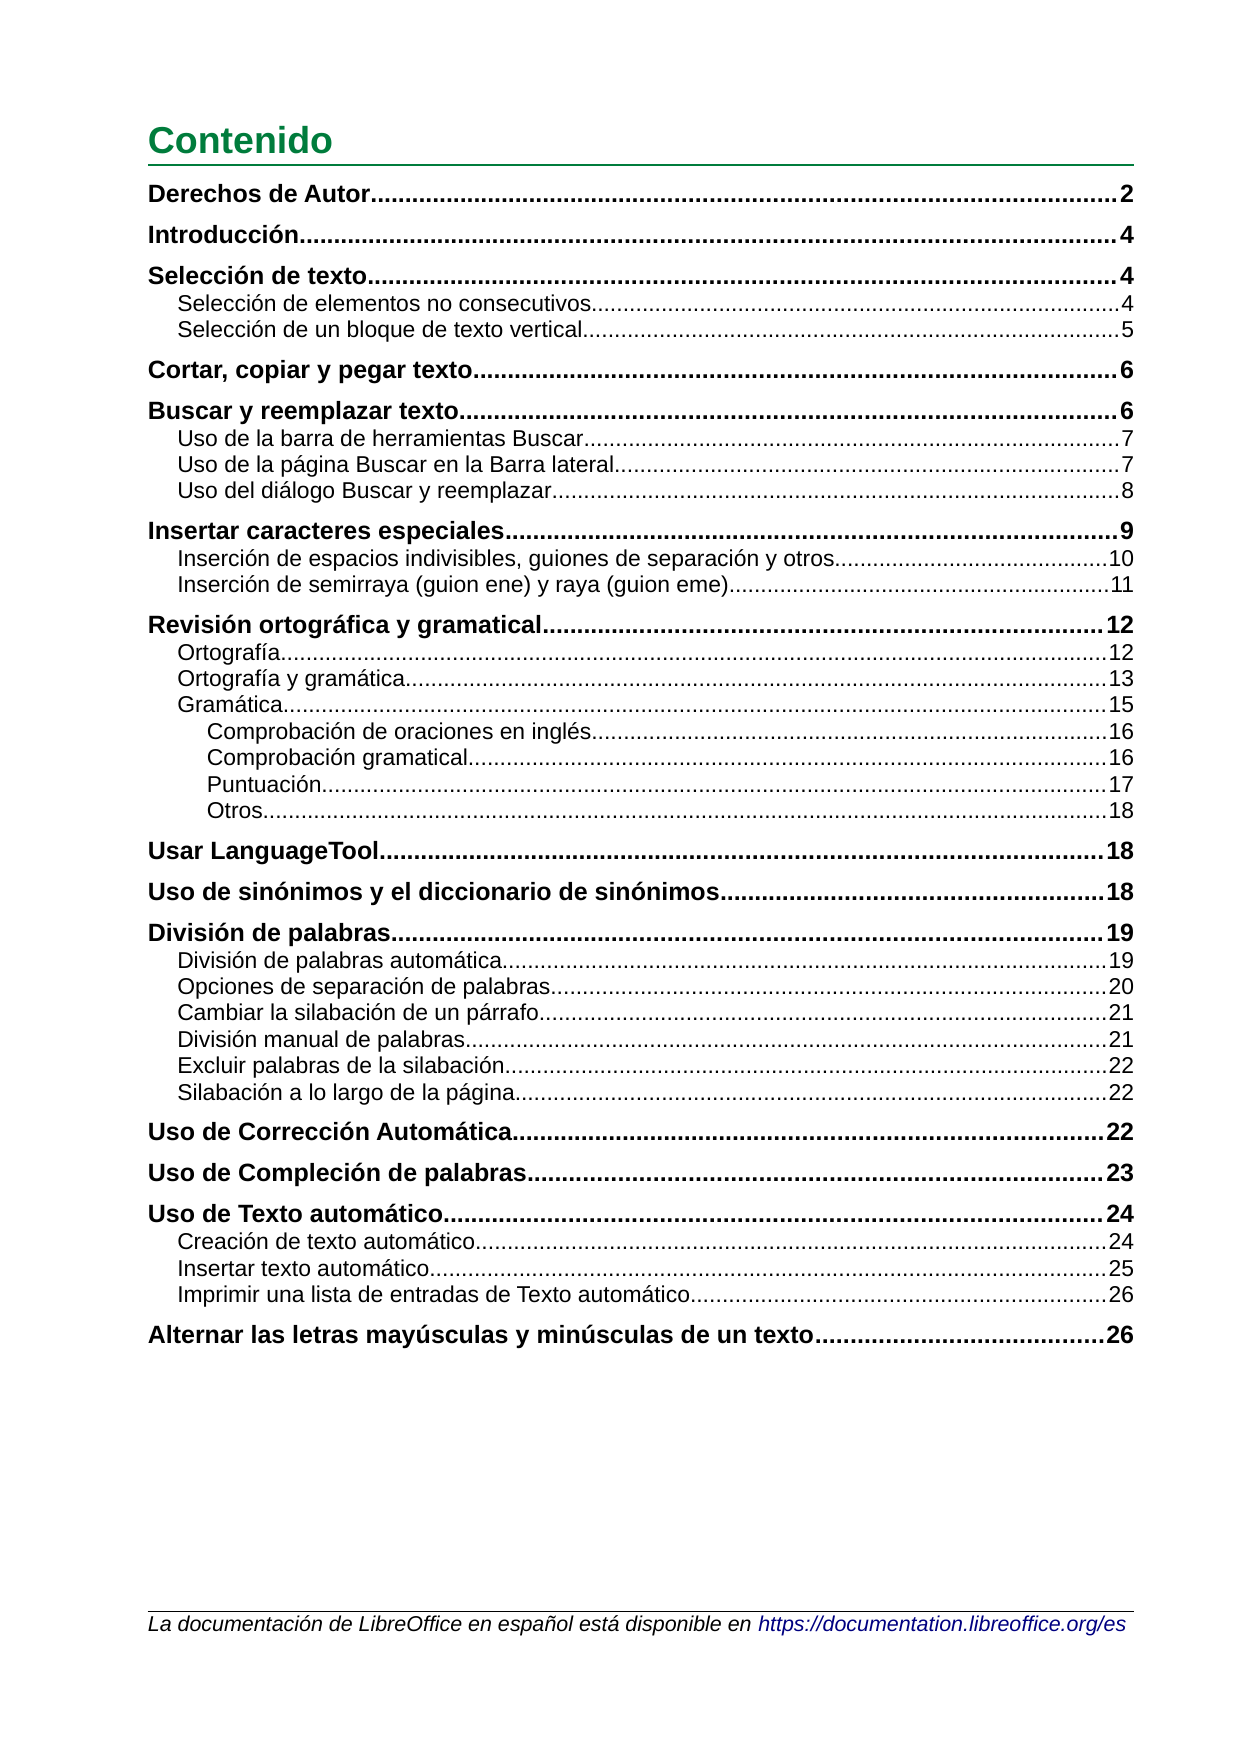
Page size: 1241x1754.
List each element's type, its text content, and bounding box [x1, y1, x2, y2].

text Uso de la página Buscar en la Barra lateral 7 [177, 451, 1134, 477]
text Selección de elementos no consecutivos 4 [177, 290, 1134, 316]
text Usar LanguageTool 18 [148, 836, 1134, 864]
text Comprobación de oraciones en inglés 16 [207, 718, 1134, 744]
text Uso de Texto automático 24 [148, 1199, 1134, 1228]
text Imprimir una lista de entradas de Texto automático 26 [177, 1281, 1134, 1307]
text Revisión ortográfica y gramatical 12 [148, 610, 1134, 639]
text División de palabras automática 19 [177, 947, 1134, 973]
text Selección de texto 4 [148, 261, 1134, 290]
text Cortar, copiar y pegar texto 6 [148, 355, 1134, 383]
text Introducción 4 [148, 220, 1134, 248]
text Gramática 15 [177, 691, 1134, 718]
text Ortografía y gramática 13 [177, 665, 1134, 691]
text Inserción de semirraya (guion ene) y raya (guion eme) 11 [177, 571, 1134, 598]
text Silabación a lo largo de la página 22 [177, 1078, 1134, 1105]
text Insertar caracteres especiales 9 [148, 516, 1134, 545]
text Otros 18 [207, 797, 1134, 823]
text Selección de un bloque de texto vertical 5 [177, 316, 1134, 342]
text Inserción de espacios indivisibles, guiones de separación y otros 10 [177, 545, 1134, 571]
text División de palabras 19 [148, 918, 1134, 947]
text Uso de la barra de herramientas Buscar 7 [177, 425, 1134, 451]
text Derechos de Autor 2 [148, 179, 1134, 207]
subtitle Contenido [148, 118, 1134, 164]
text Cambiar la silabación de un párrafo 21 [177, 999, 1134, 1026]
text Uso de Corrección Automática 22 [148, 1117, 1134, 1146]
text Uso del diálogo Buscar y reemplazar 8 [177, 477, 1134, 504]
text Comprobación gramatical 16 [207, 744, 1134, 771]
text Ortografía 12 [177, 639, 1134, 665]
text Buscar y reemplazar texto 6 [148, 396, 1134, 425]
text Excluir palabras de la silabación 22 [177, 1052, 1134, 1078]
text Insertar texto automático 25 [177, 1254, 1134, 1281]
text Opciones de separación de palabras 20 [177, 973, 1134, 999]
text Creación de texto automático 24 [177, 1228, 1134, 1254]
text Alternar las letras mayúsculas y minúsculas de un texto 26 [148, 1320, 1134, 1348]
text Uso de Compleción de palabras 23 [148, 1158, 1134, 1187]
text Uso de sinónimos y el diccionario de sinónimos 18 [148, 877, 1134, 906]
text Puntuación 17 [207, 771, 1134, 797]
text División manual de palabras 21 [177, 1026, 1134, 1052]
